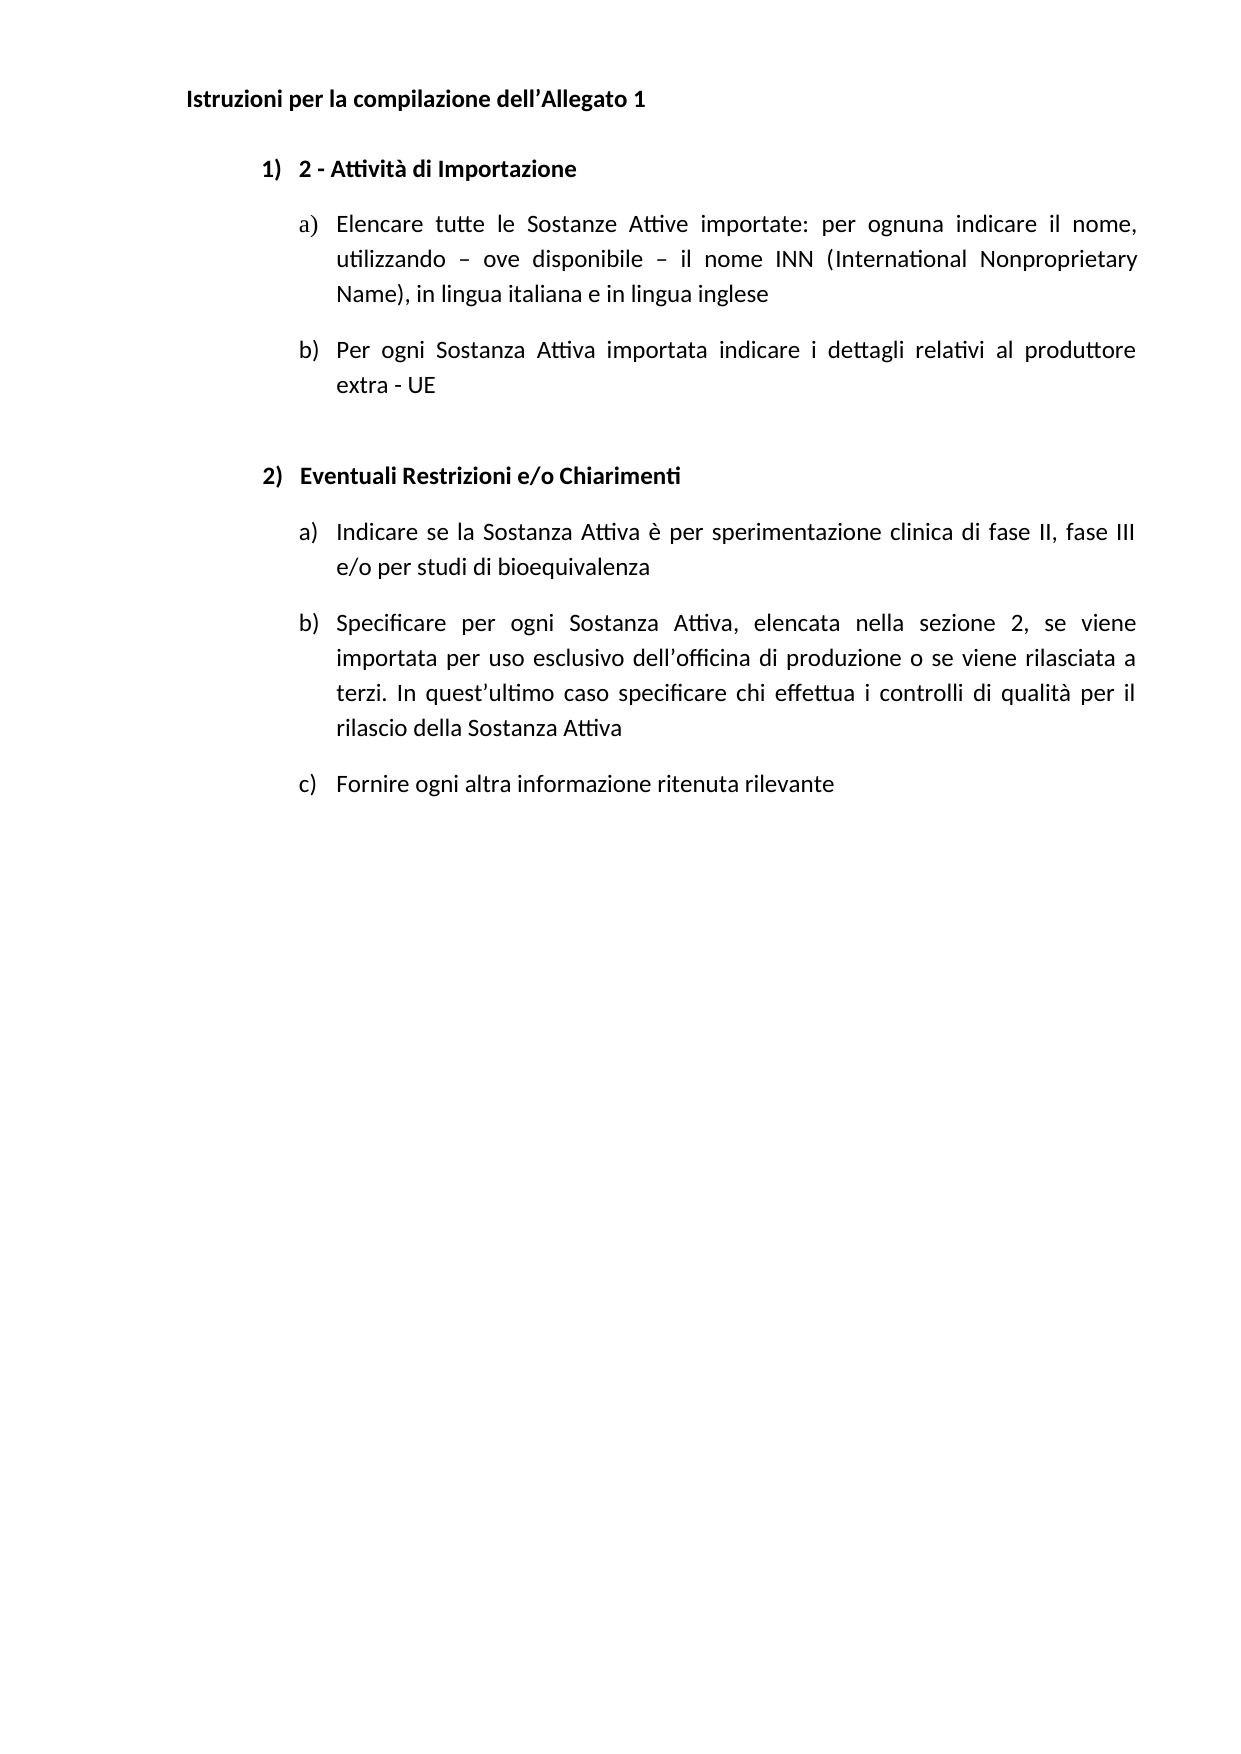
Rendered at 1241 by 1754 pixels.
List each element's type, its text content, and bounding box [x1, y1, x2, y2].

text Istruzioni per la compilazione dell’Allegato 1 [186, 83, 1137, 113]
list Per ogni Sostanza Attiva importata indicare i dettagli relativi al produttore extra - UE [299, 334, 1137, 400]
list Fornire ogni altra informazione ritenuta rilevante [299, 768, 1137, 798]
list Indicare se la Sostanza Attiva è per sperimentazione clinica di fase II, fase III e/o per studi di bioequivalenza [299, 516, 1137, 582]
list 2 - Attività di Importazione [261, 153, 1137, 183]
list Eventuali Restrizioni e/o Chiarimenti [262, 460, 1137, 491]
list Elencare tutte le Sostanze Attive importate: per ognuna indicare il nome, utilizzando – ove disponibile – il nome INN (International Nonproprietary Name), in lingua italiana e in lingua inglese [299, 208, 1137, 309]
list Specificare per ogni Sostanza Attiva, elencata nella sezione 2, se viene importata per uso esclusivo dell’officina di produzione o se viene rilasciata a terzi. In quest’ultimo caso specificare chi effettua i controlli di qualità per il rilascio della Sostanza Attiva [299, 607, 1137, 742]
